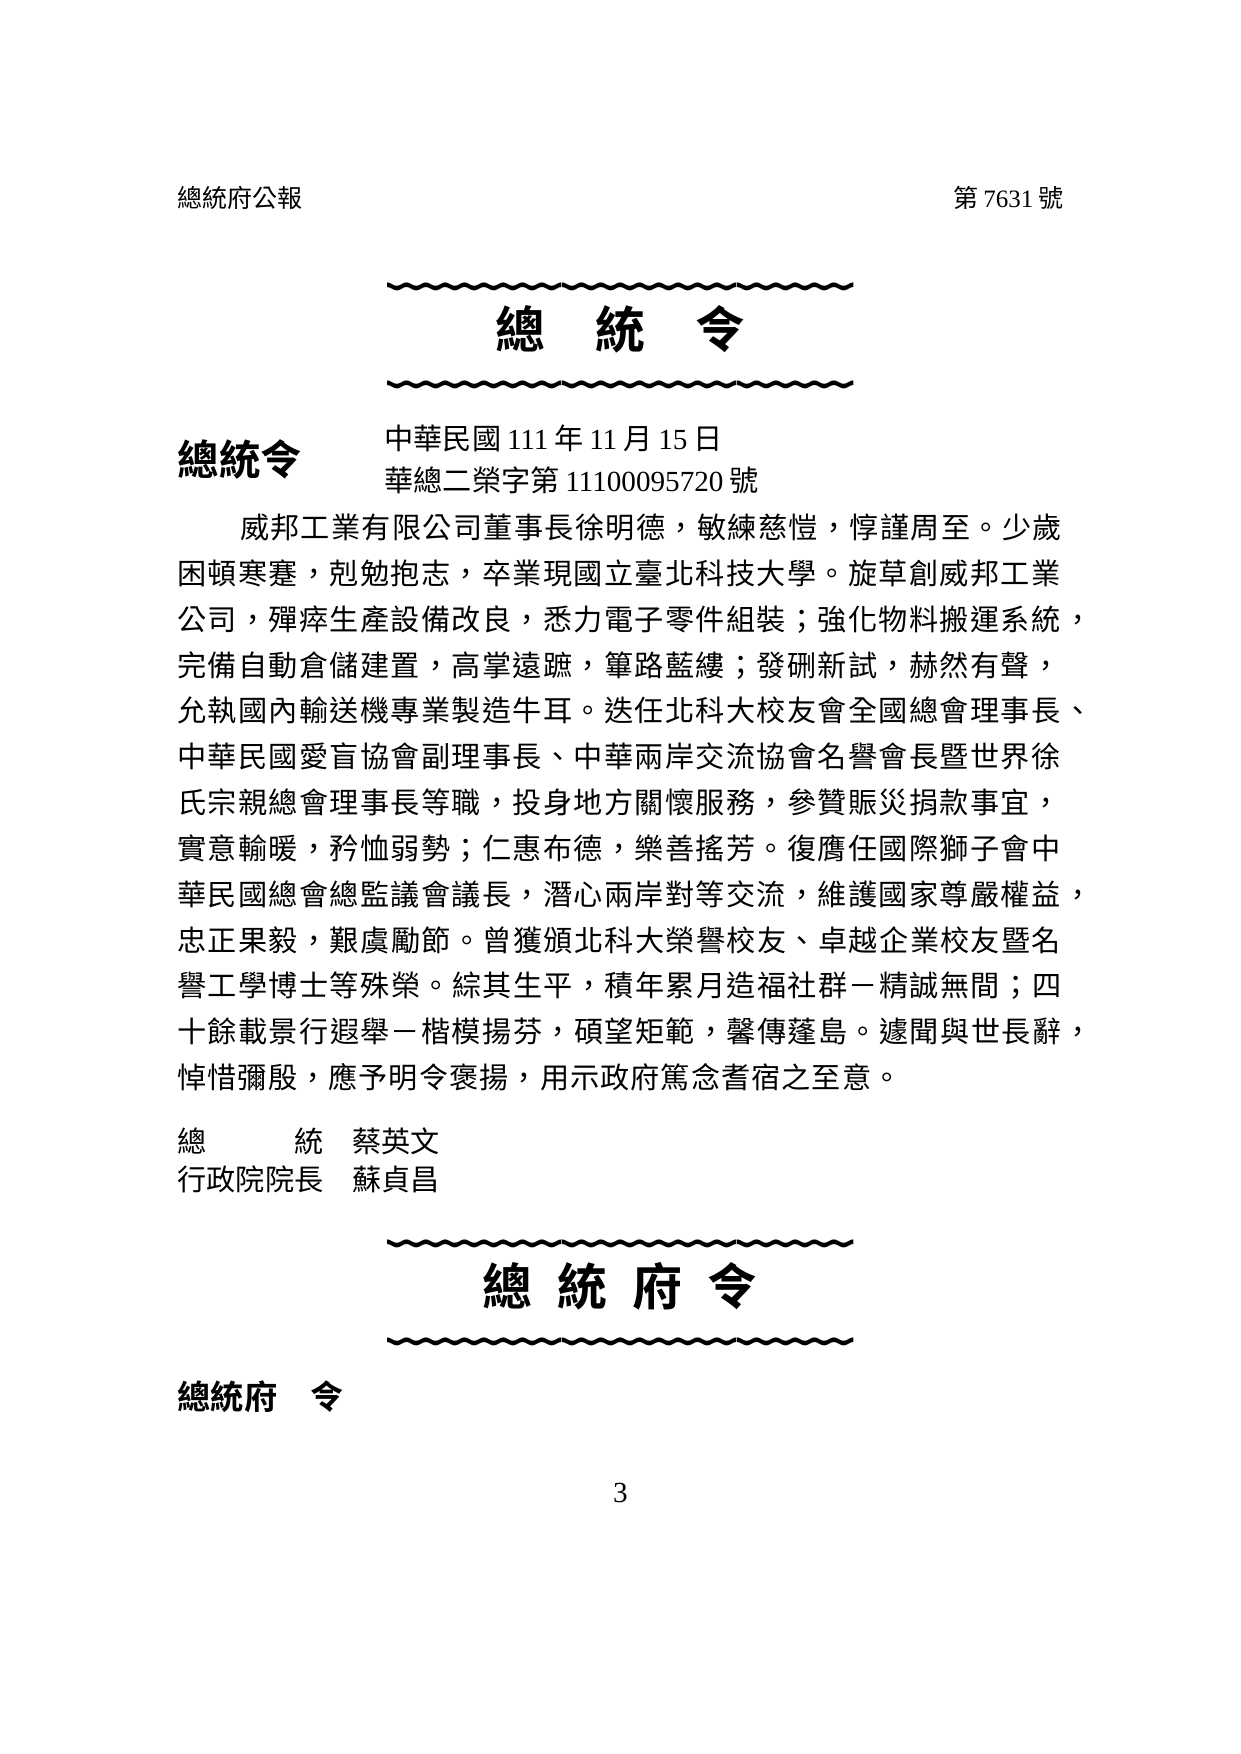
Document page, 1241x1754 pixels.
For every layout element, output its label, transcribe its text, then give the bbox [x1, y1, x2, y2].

text 威邦工業有限公司董事長徐明德，敏練慈愷，惇謹周至。少歲困頓寒蹇，剋勉抱志，卒業現國立臺北科技大學。旋草創威邦工業公司，殫瘁生產設備改良，悉力電子零件組裝；強化物料搬運系統，完備自動倉儲建置，高掌遠蹠，篳路藍縷；發硎新試，赫然有聲，允執國內輸送機專業製造牛耳。迭任北科大校友會全國總會理事長、中華民國愛盲協會副理事長、中華兩岸交流協會名譽會長暨世界徐氏宗親總會理事長等職，投身地方關懷服務，參贊賑災捐款事宜，實意輸暖，矜恤弱勢；仁惠布德，樂善搖芳。復膺任國際獅子會中華民國總會總監議會議長，潛心兩岸對等交流，維護國家尊嚴權益，忠正果毅，艱虞勵節。曾獲頒北科大榮譽校友、卓越企業校友暨名譽工學博士等殊榮。綜其生平，積年累月造福社群－精誠無間；四十餘載景行遐舉－楷模揚芬，碩望矩範，馨傳蓬島。遽聞與世長辭，悼惜彌殷，應予明令褒揚，用示政府篤念耆宿之至意。 [177, 502, 1063, 1098]
text 總 統 蔡英文 行政院院長 蘇貞昌 [177, 1123, 1063, 1198]
text 總統令 [177, 291, 1063, 363]
text 總統府 令 [177, 1370, 1063, 1419]
text ﹏﹏﹏﹏﹏﹏﹏﹏ [177, 1320, 1063, 1345]
text 總統府令 [177, 1248, 1063, 1320]
table_header 總統令 [174, 413, 381, 502]
text ﹏﹏﹏﹏﹏﹏﹏﹏ [177, 363, 1063, 388]
text ﹏﹏﹏﹏﹏﹏﹏﹏ [177, 1223, 1063, 1248]
table_header 中華民國111年11月15日 華總二榮字第11100095720號 [381, 413, 877, 502]
text ﹏﹏﹏﹏﹏﹏﹏﹏ [177, 266, 1063, 291]
